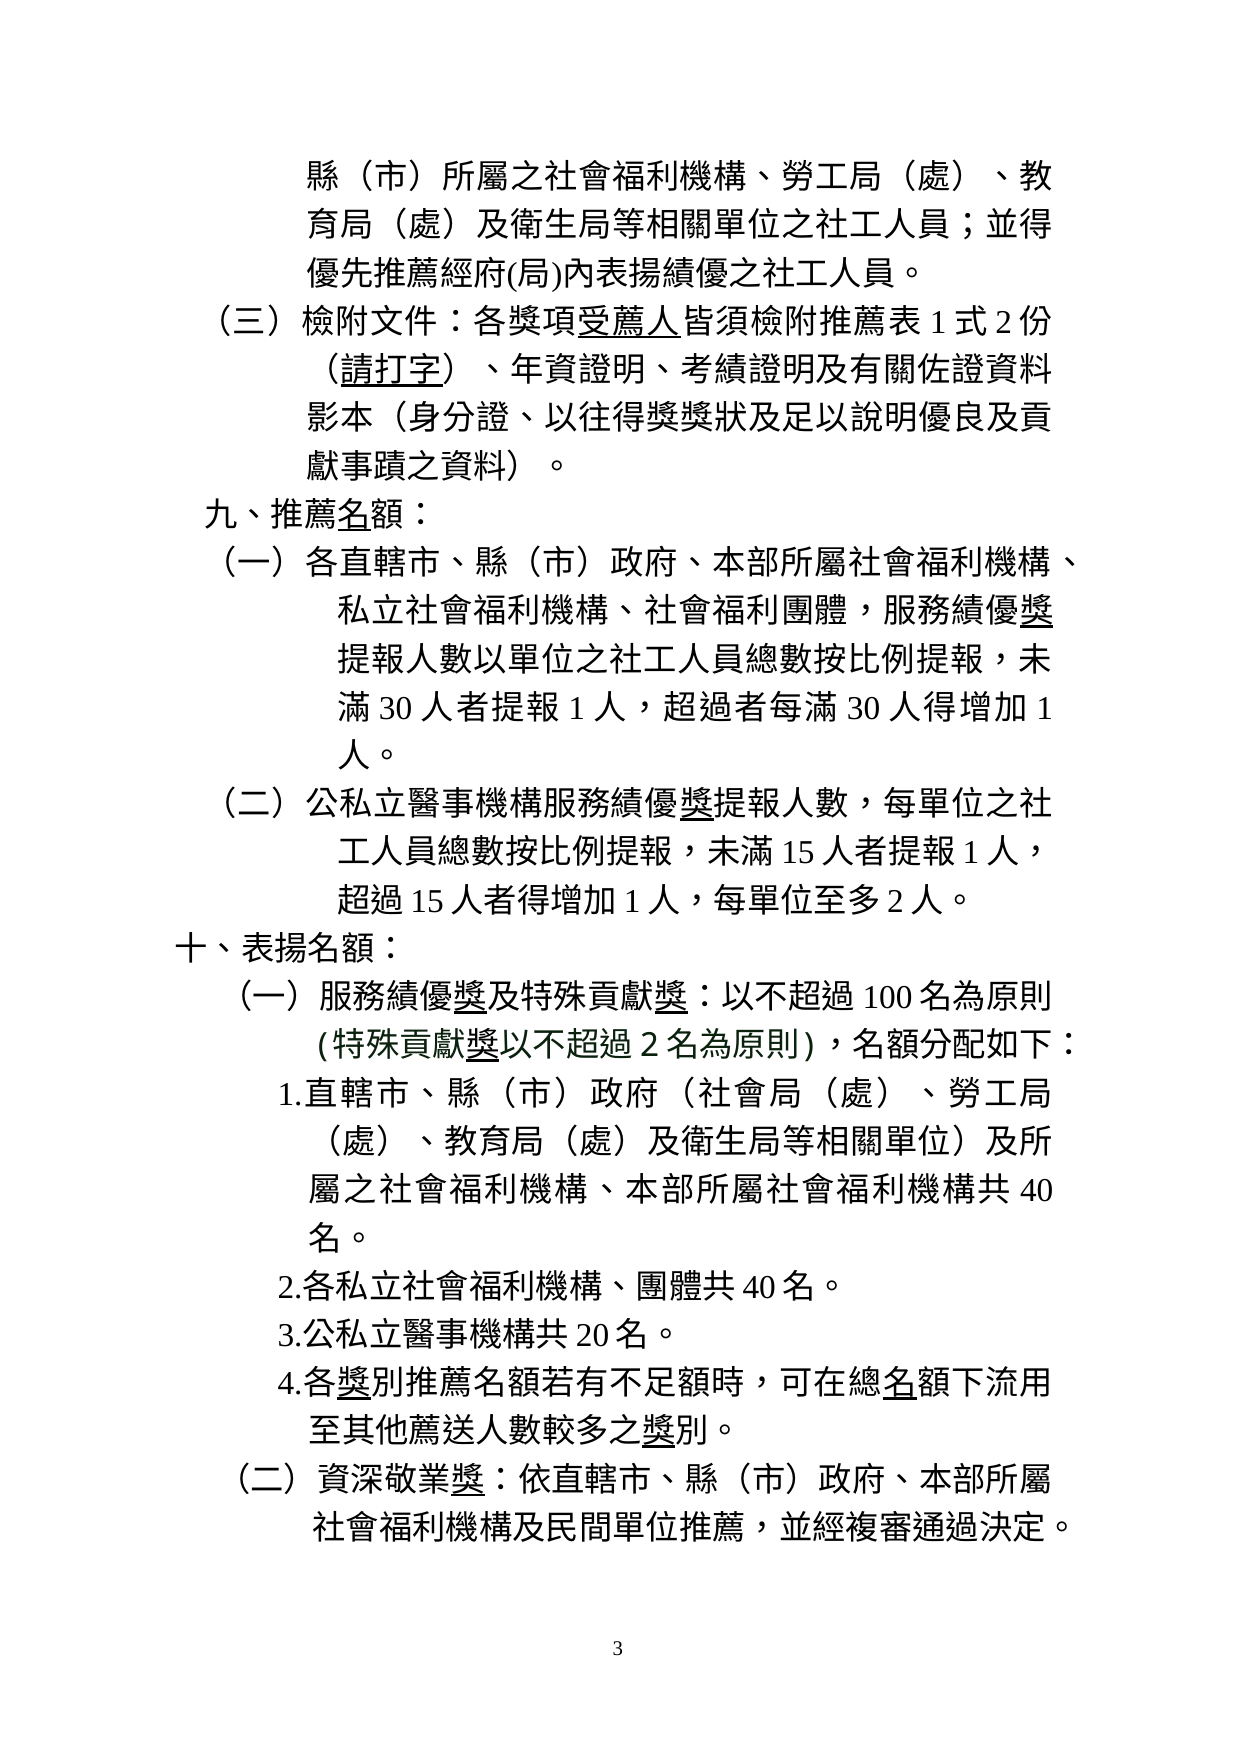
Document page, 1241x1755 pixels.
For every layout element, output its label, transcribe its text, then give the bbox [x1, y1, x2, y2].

text 3.公私立醫事機構共20名。 [277, 1308, 1053, 1356]
text （一）服務績優獎及特殊貢獻獎：以不超過100名為原則(特殊貢獻獎以不超過2名為原則)，名額分配如下： [219, 970, 1053, 1067]
text 1.直轄市、縣（市）政府（社會局（處）、勞工局（處）、教育局（處）及衛生局等相關單位）及所屬之社會福利機構、本部所屬社會福利機構共40名。 [277, 1067, 1053, 1259]
text （一）各直轄市、縣（市）政府、本部所屬社會福利機構、私立社會福利機構、社會福利團體，服務績優獎提報人數以單位之社工人員總數按比例提報，未滿30人者提報1人，超過者每滿30人得增加1人。 [158, 536, 1053, 777]
text （三）檢附文件：各獎項受薦人皆須檢附推薦表1式2份（請打字）、年資證明、考績證明及有關佐證資料影本（身分證、以往得獎獎狀及足以說明優良及貢獻事蹟之資料）。 [187, 295, 1053, 488]
text （二）公私立醫事機構服務績優獎提報人數，每單位之社工人員總數按比例提報，未滿15人者提報1人，超過15人者得增加1人，每單位至多2人。 [158, 777, 1053, 922]
text 縣（市）所屬之社會福利機構、勞工局（處）、教育局（處）及衛生局等相關單位之社工人員；並得優先推薦經府(局)內表揚績優之社工人員。 [157, 150, 1053, 295]
text 2.各私立社會福利機構、團體共40名。 [277, 1259, 1053, 1308]
text 十、表揚名額： [157, 922, 1053, 970]
text 九、推薦名額： [187, 488, 1053, 536]
text （二）資深敬業獎：依直轄市、縣（市）政府、本部所屬社會福利機構及民間單位推薦，並經複審通過決定。 [217, 1452, 1053, 1549]
text 4.各獎別推薦名額若有不足額時，可在總名額下流用至其他薦送人數較多之獎別。 [277, 1356, 1053, 1452]
